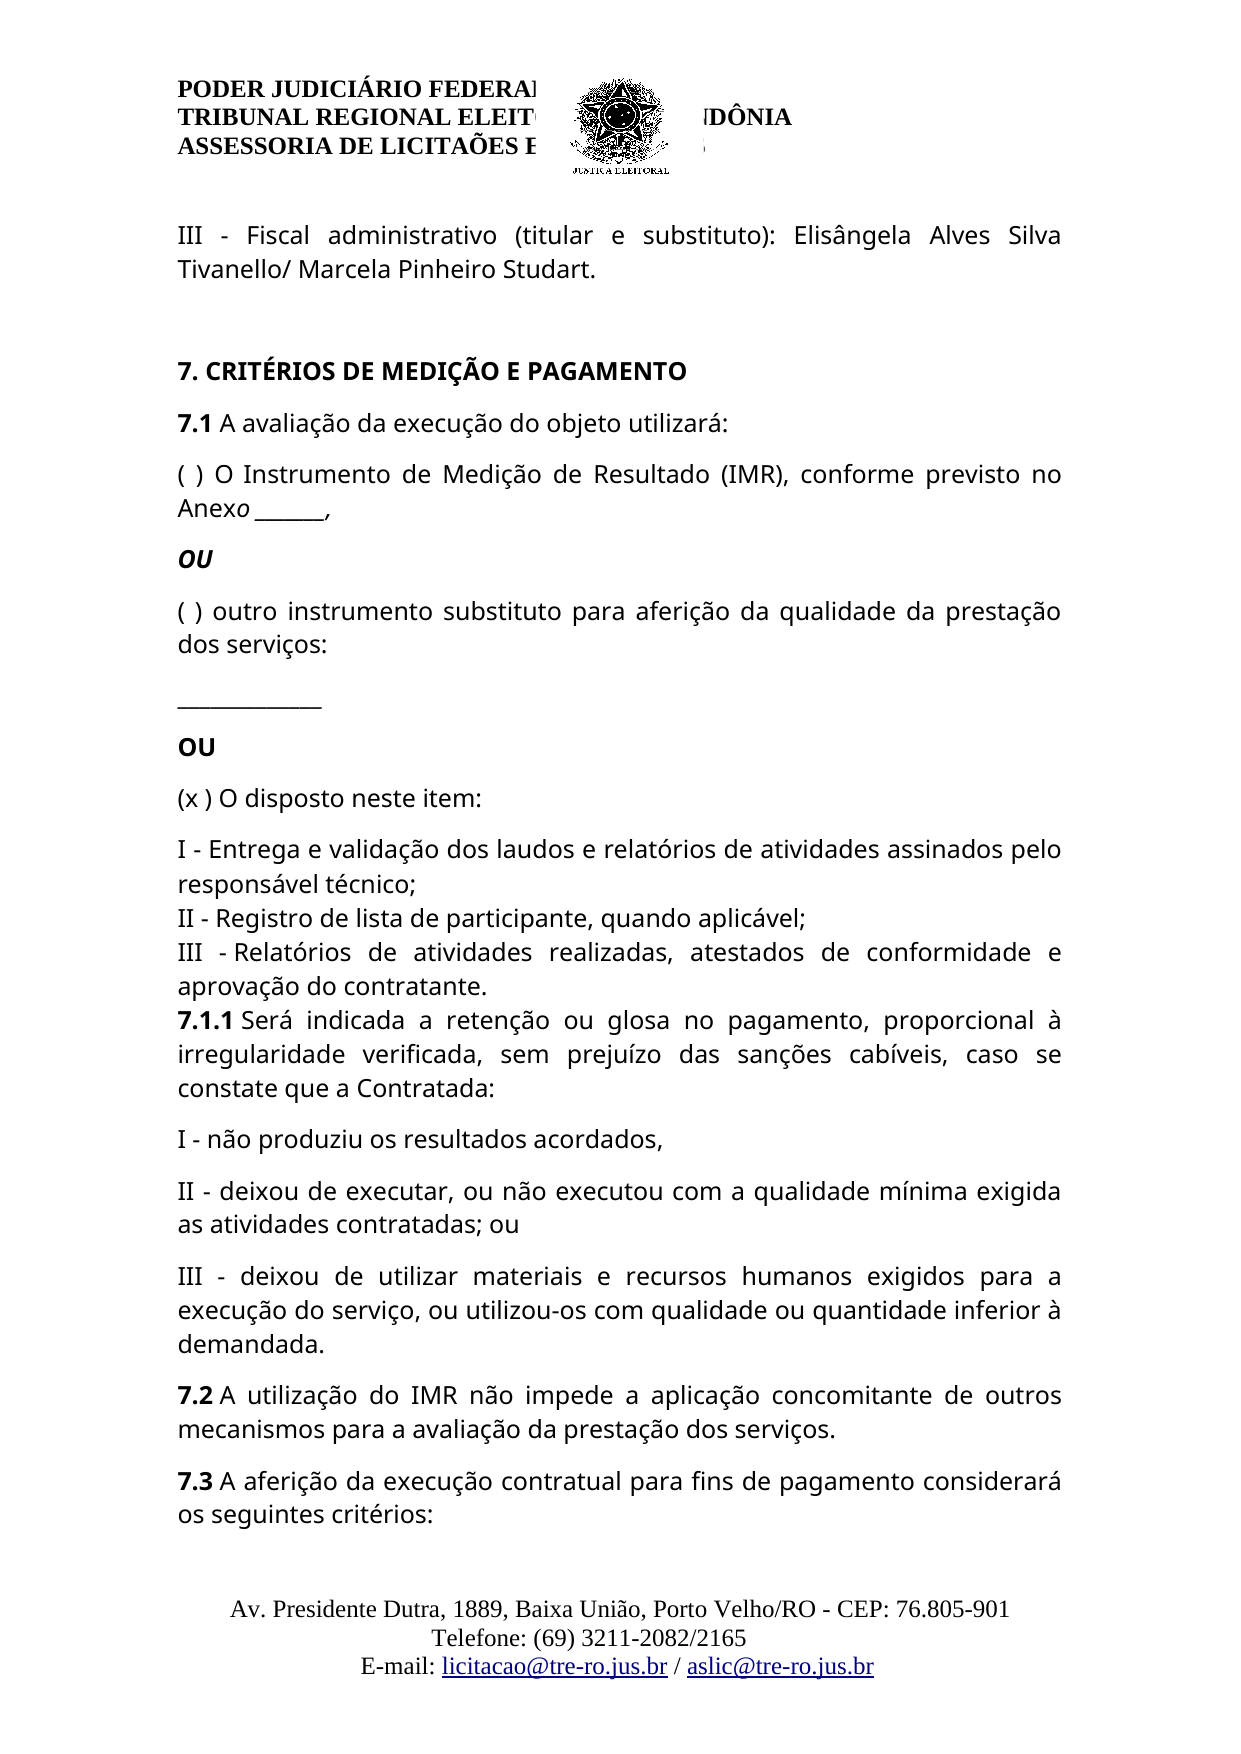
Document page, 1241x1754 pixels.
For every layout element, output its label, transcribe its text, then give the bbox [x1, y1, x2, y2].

text OU [177, 542, 1063, 576]
text 7. CRITÉRIOS DE MEDIÇÃO E PAGAMENTO [177, 354, 1063, 388]
text (x ) O disposto neste item: [177, 781, 1063, 815]
text ( ) outro instrumento substituto para aferição da qualidade da prestação dos serviços: [177, 593, 1063, 661]
text ( ) O Instrumento de Medição de Resultado (IMR), conforme previsto no Anexo _______, [177, 457, 1063, 525]
text 7.2 A utilização do IMR não impede a aplicação concomitante de outros mecanismos para a avaliação da prestação dos serviços. [177, 1378, 1063, 1446]
text 7.3 A aferição da execução contratual para fins de pagamento considerará os seguintes critérios: [177, 1463, 1063, 1531]
text III - Relatórios de atividades realizadas, atestados de conformidade e aprovação do contratante. [177, 934, 1063, 1002]
text _____________ [177, 678, 1063, 712]
text I - Entrega e validação dos laudos e relatórios de atividades assinados pelo responsável técnico; [177, 832, 1063, 900]
text 7.1.1 Será indicada a retenção ou glosa no pagamento, proporcional à irregularidade verificada, sem prejuízo das sanções cabíveis, caso se constate que a Contratada: [177, 1002, 1063, 1105]
text II - Registro de lista de participante, quando aplicável; [177, 900, 1063, 934]
text II - deixou de executar, ou não executou com a qualidade mínima exigida as atividades contratadas; ou [177, 1173, 1063, 1241]
text III - Fiscal administrativo (titular e substituto): Elisângela Alves Silva Tivanello/ Marcela Pinheiro Studart. [177, 217, 1063, 286]
text I - não produziu os resultados acordados, [177, 1122, 1063, 1156]
text III - deixou de utilizar materiais e recursos humanos exigidos para a execução do serviço, ou utilizou-os com qualidade ou quantidade inferior à demandada. [177, 1258, 1063, 1361]
text 7.1 A avaliação da execução do objeto utilizará: [177, 405, 1063, 439]
text OU [177, 730, 1063, 764]
